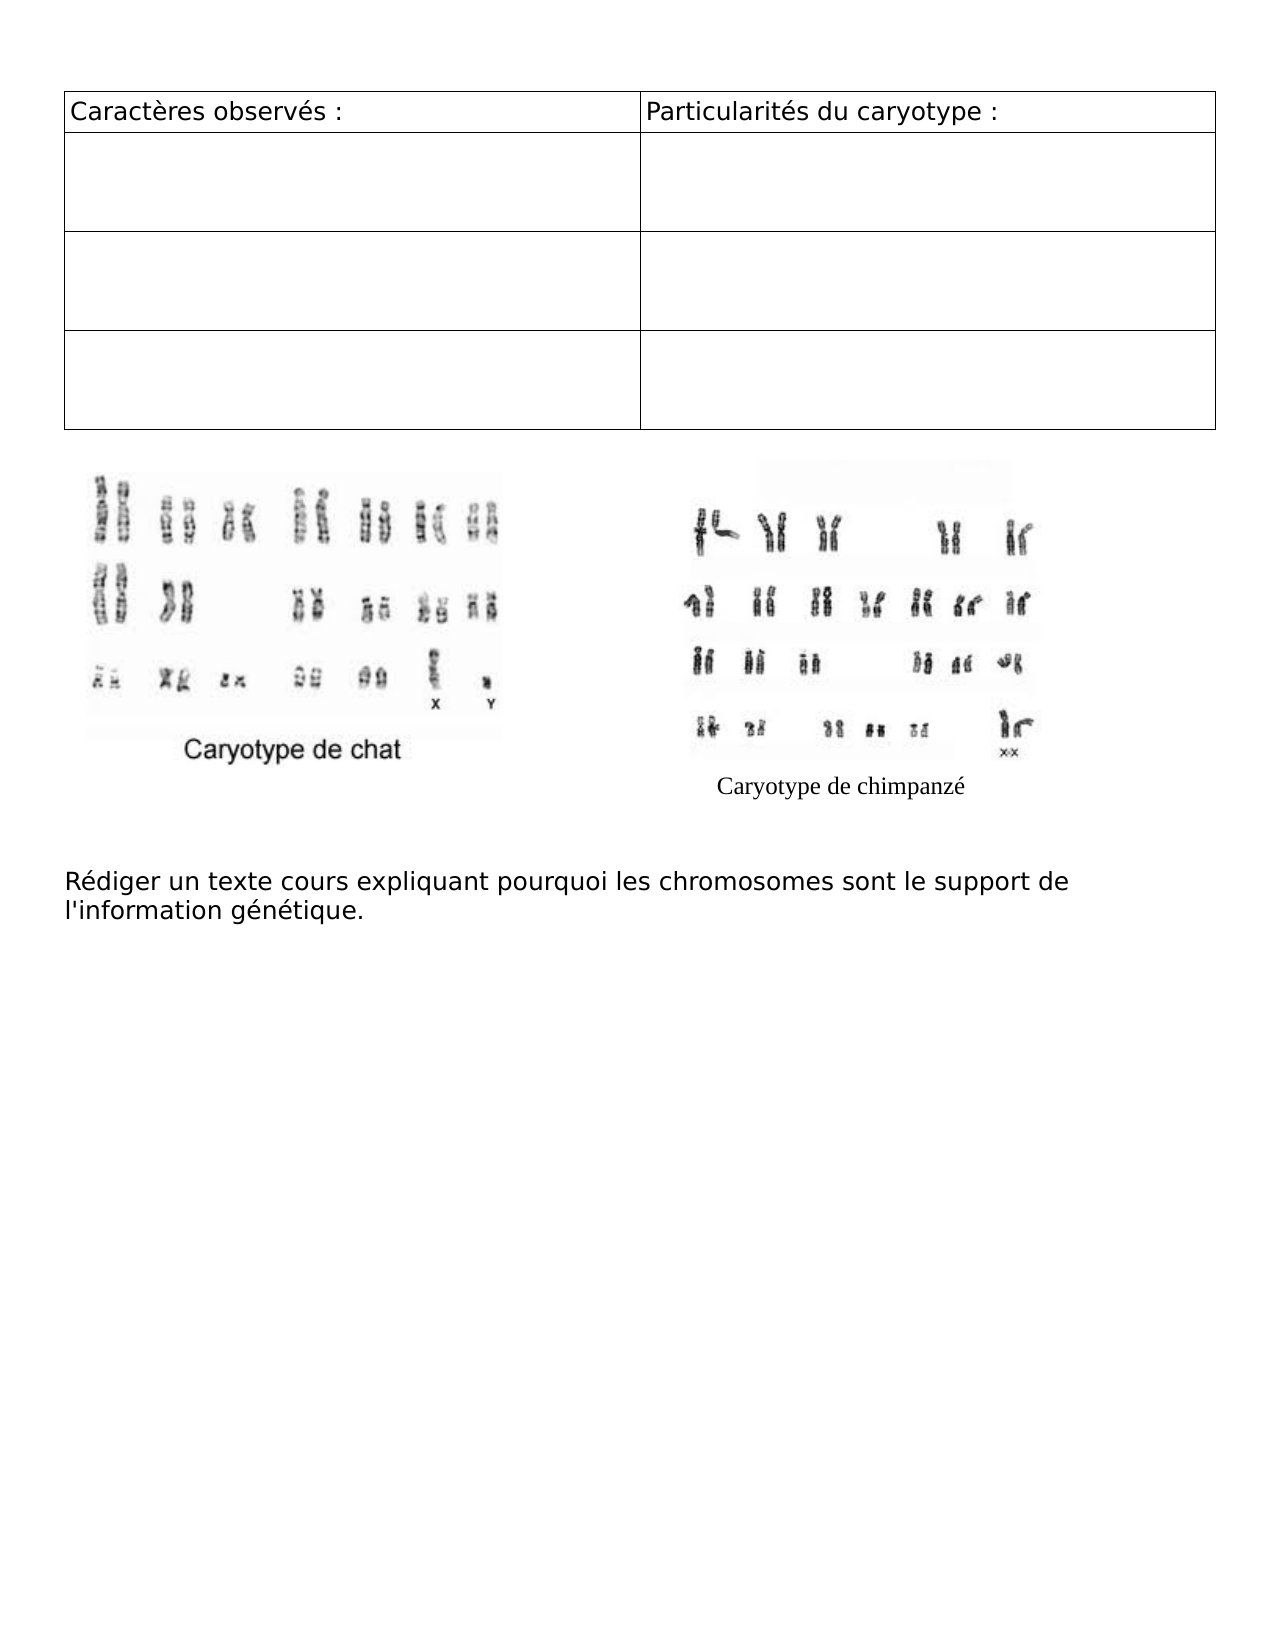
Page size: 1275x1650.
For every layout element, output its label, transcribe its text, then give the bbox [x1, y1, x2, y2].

picture [678, 460, 1048, 767]
table_cell [65, 133, 640, 231]
table_cell [641, 232, 1215, 330]
table_header Caractères observés : [65, 92, 640, 132]
table_cell [65, 232, 640, 330]
text Rédiger un texte cours expliquant pourquoi les chromosomes sont le support de l'information génétique. [64, 867, 1215, 925]
table_cell [641, 331, 1215, 429]
table_header Particularités du caryotype : [641, 92, 1215, 132]
table_cell [65, 331, 640, 429]
table_cell [641, 133, 1215, 231]
picture [86, 472, 504, 768]
